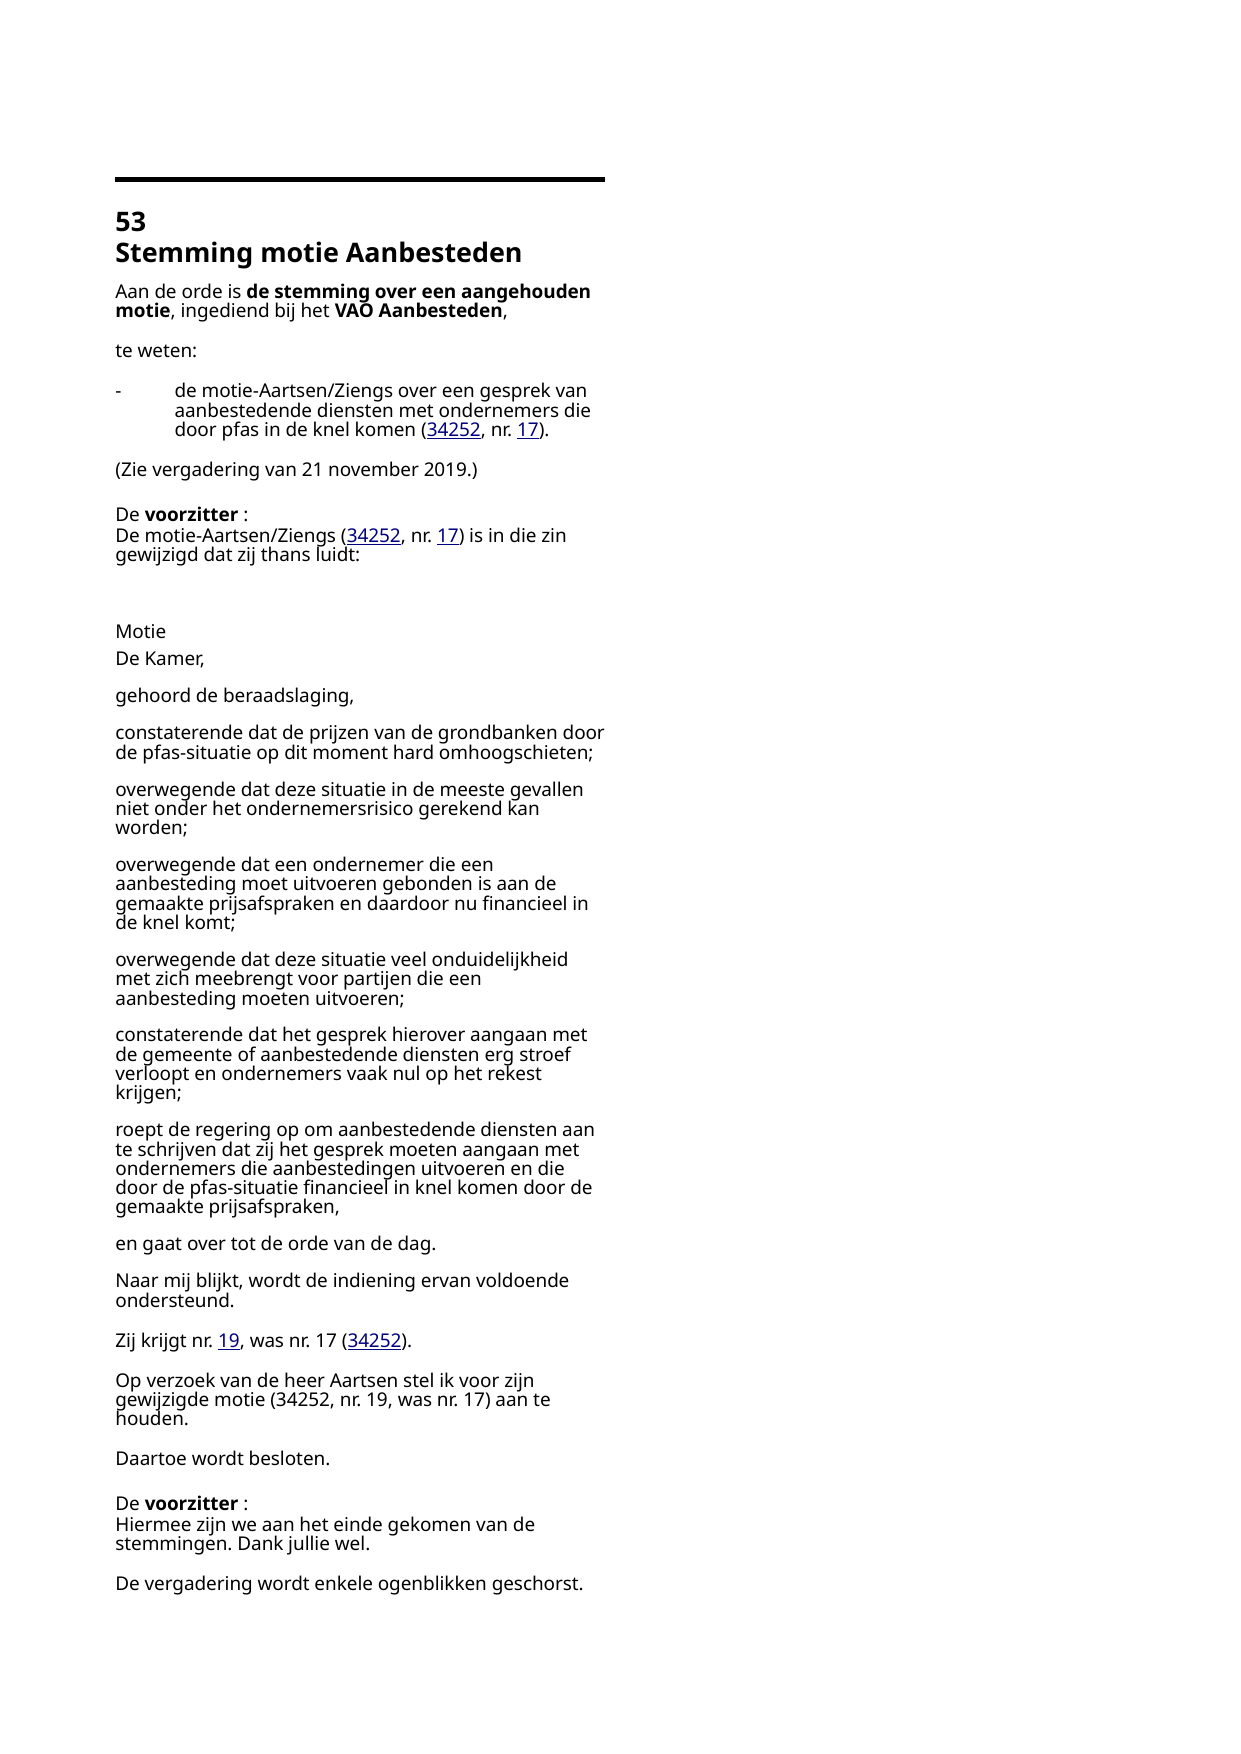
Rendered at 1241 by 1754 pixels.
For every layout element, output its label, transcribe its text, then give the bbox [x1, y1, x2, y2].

text Op verzoek van de heer Aartsen stel ik voor zijn gewijzigde motie (34252, nr. 19, was nr. 17) aan te houden. [115, 1372, 605, 1429]
text Zij krijgt nr. 19, was nr. 17 (34252). [115, 1332, 605, 1351]
text Motie [115, 619, 605, 644]
text overwegende dat deze situatie veel onduidelijkheid met zich meebrengt voor partijen die een aanbesteding moeten uitvoeren; [115, 951, 605, 1009]
text Hiermee zijn we aan het einde gekomen van de stemmingen. Dank jullie wel. [115, 1516, 605, 1554]
text Aan de orde is de stemming over een aangehouden motie, ingediend bij het VAO Aanbesteden, [115, 283, 605, 322]
text Stemming motie Aanbesteden [115, 239, 605, 283]
text gehoord de beraadslaging, [115, 687, 605, 707]
list de motie-Aartsen/Ziengs over een gesprek van aanbestedende diensten met ondernemers die door pfas in de knel komen (34252, nr. 17). [115, 382, 605, 440]
text Daartoe wordt besloten. [115, 1450, 605, 1469]
text (Zie vergadering van 21 november 2019.) [115, 461, 605, 480]
text 53 [115, 203, 605, 239]
text De motie-Aartsen/Ziengs (34252, nr. 17) is in die zin gewijzigd dat zij thans luidt: [115, 527, 605, 565]
text overwegende dat deze situatie in de meeste gevallen niet onder het ondernemersrisico gerekend kan worden; [115, 781, 605, 838]
text en gaat over tot de orde van de dag. [115, 1235, 605, 1254]
text De voorzitter : [115, 1490, 605, 1516]
text roept de regering op om aanbestedende diensten aan te schrijven dat zij het gesprek moeten aangaan met ondernemers die aanbestedingen uitvoeren en die door de pfas-situatie financieel in knel komen door de gemaakte prijsafspraken, [115, 1121, 605, 1218]
text De voorzitter : [115, 501, 605, 527]
text constaterende dat het gesprek hierover aangaan met de gemeente of aanbestedende diensten erg stroef verloopt en ondernemers vaak nul op het rekest krijgen; [115, 1026, 605, 1103]
text De Kamer, [115, 650, 605, 670]
text overwegende dat een ondernemer die een aanbesteding moet uitvoeren gebonden is aan de gemaakte prijsafspraken en daardoor nu financieel in de knel komt; [115, 856, 605, 933]
text constaterende dat de prijzen van de grondbanken door de pfas-situatie op dit moment hard omhoogschieten; [115, 724, 605, 763]
text De vergadering wordt enkele ogenblikken geschorst. [115, 1575, 605, 1595]
text te weten: [115, 342, 605, 362]
text Naar mij blijkt, wordt de indiening ervan voldoende ondersteund. [115, 1272, 605, 1311]
